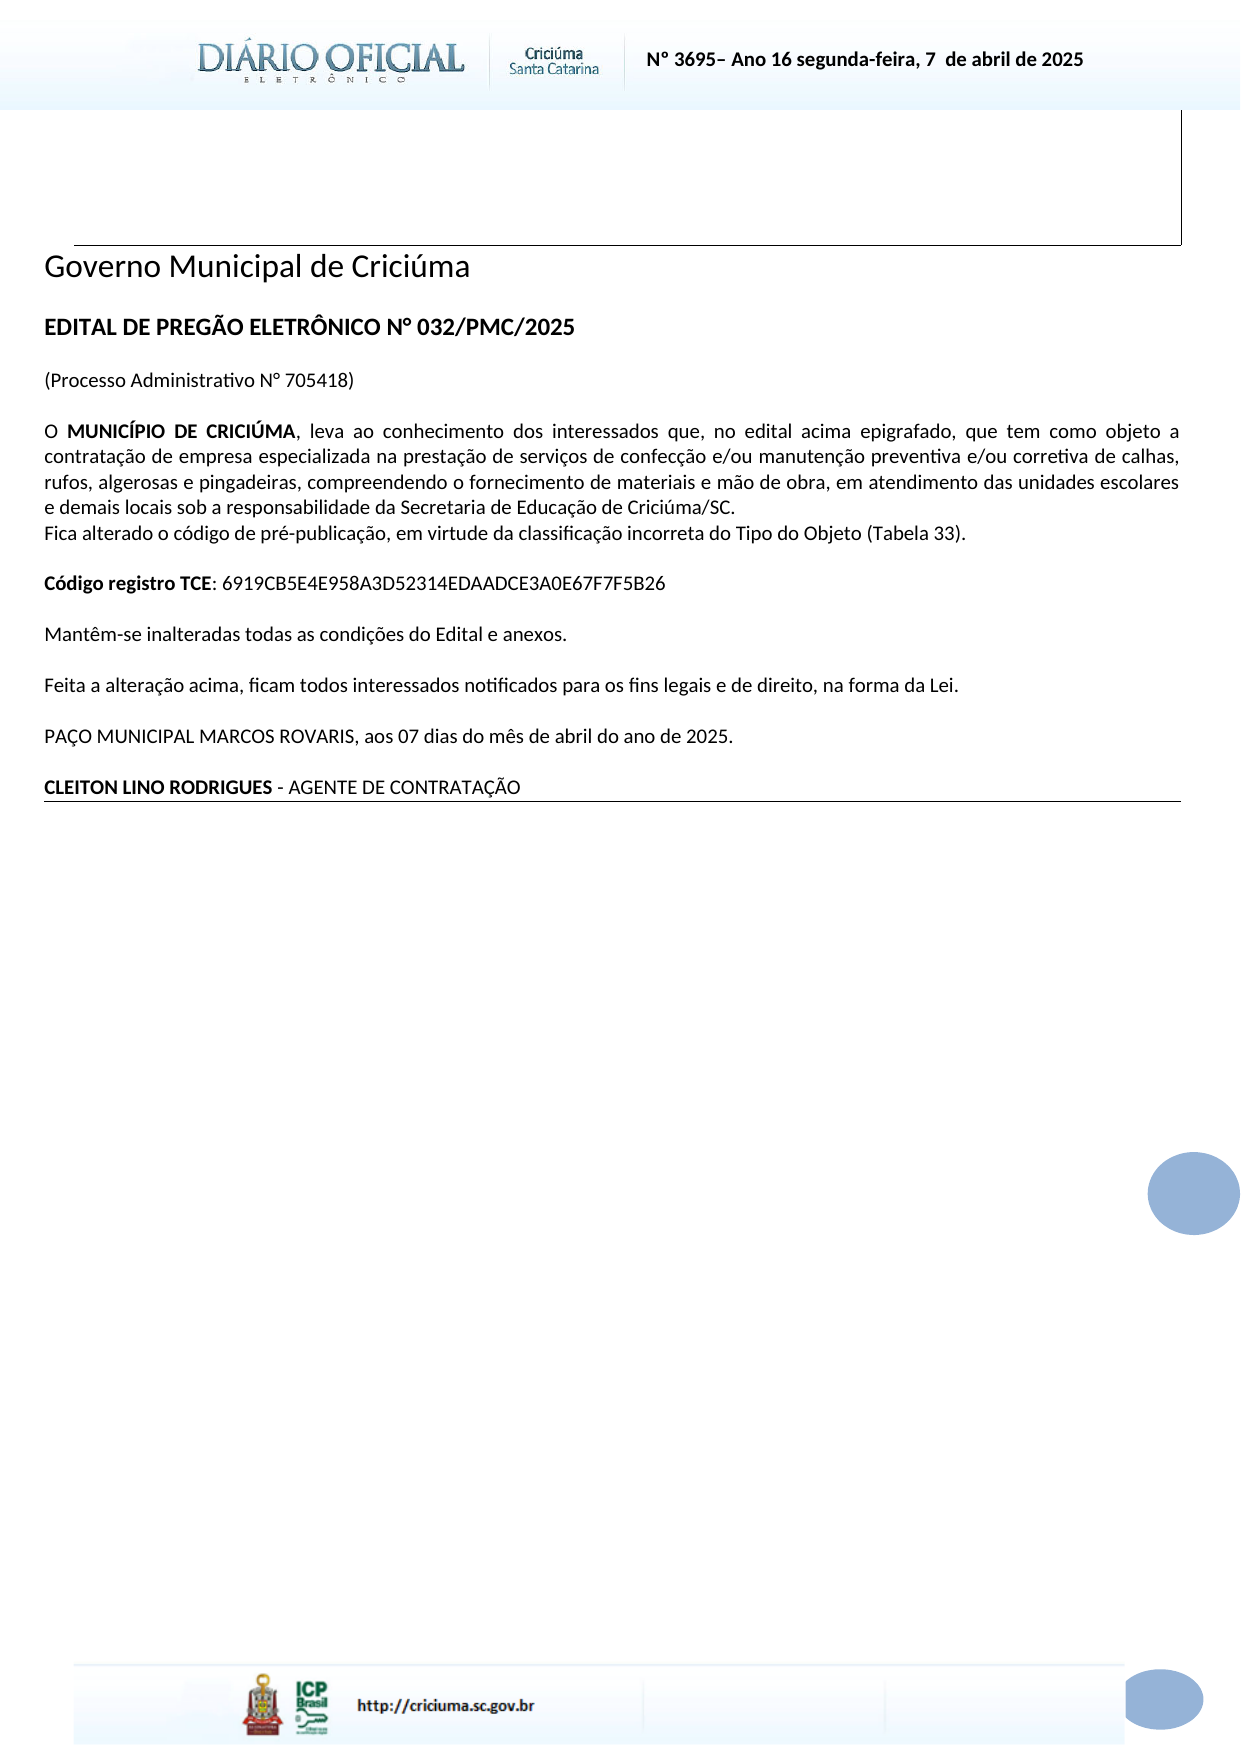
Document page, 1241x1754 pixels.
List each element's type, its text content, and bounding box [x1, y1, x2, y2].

text Governo Municipal de Criciúma [44, 245, 1181, 286]
text EDITAL DE PREGÃO ELETRÔNICO N° 032/PMC/2025 [44, 311, 1181, 342]
text Código registro TCE: 6919CB5E4E958A3D52314EDAADCE3A0E67F7F5B26 [44, 571, 1181, 596]
text Mantêm-se inalteradas todas as condições do Edital e anexos. [44, 621, 1181, 647]
text O MUNICÍPIO DE CRICIÚMA, leva ao conhecimento dos interessados que, no edital acima epigrafado, que tem como objeto a contratação de empresa especializada na prestação de serviços de confecção e/ou manutenção preventiva e/ou corretiva de calhas, rufos, algerosas e pingadeiras, compreendendo o fornecimento de materiais e mão de obra, em atendimento das unidades escolares e demais locais sob a responsabilidade da Secretaria de Educação de Criciúma/SC. [44, 418, 1181, 520]
text (Processo Administrativo N° 705418) [44, 367, 1181, 393]
text Fica alterado o código de pré-publicação, em virtude da classificação incorreta do Tipo do Objeto (Tabela 33). [44, 520, 1181, 545]
text PAÇO MUNICIPAL MARCOS ROVARIS, aos 07 dias do mês de abril do ano de 2025. [44, 723, 1181, 748]
text Feita a alteração acima, ficam todos interessados notificados para os fins legais e de direito, na forma da Lei. [44, 672, 1181, 698]
text CLEITON LINO RODRIGUES - AGENTE DE CONTRATAÇÃO [44, 774, 1181, 801]
